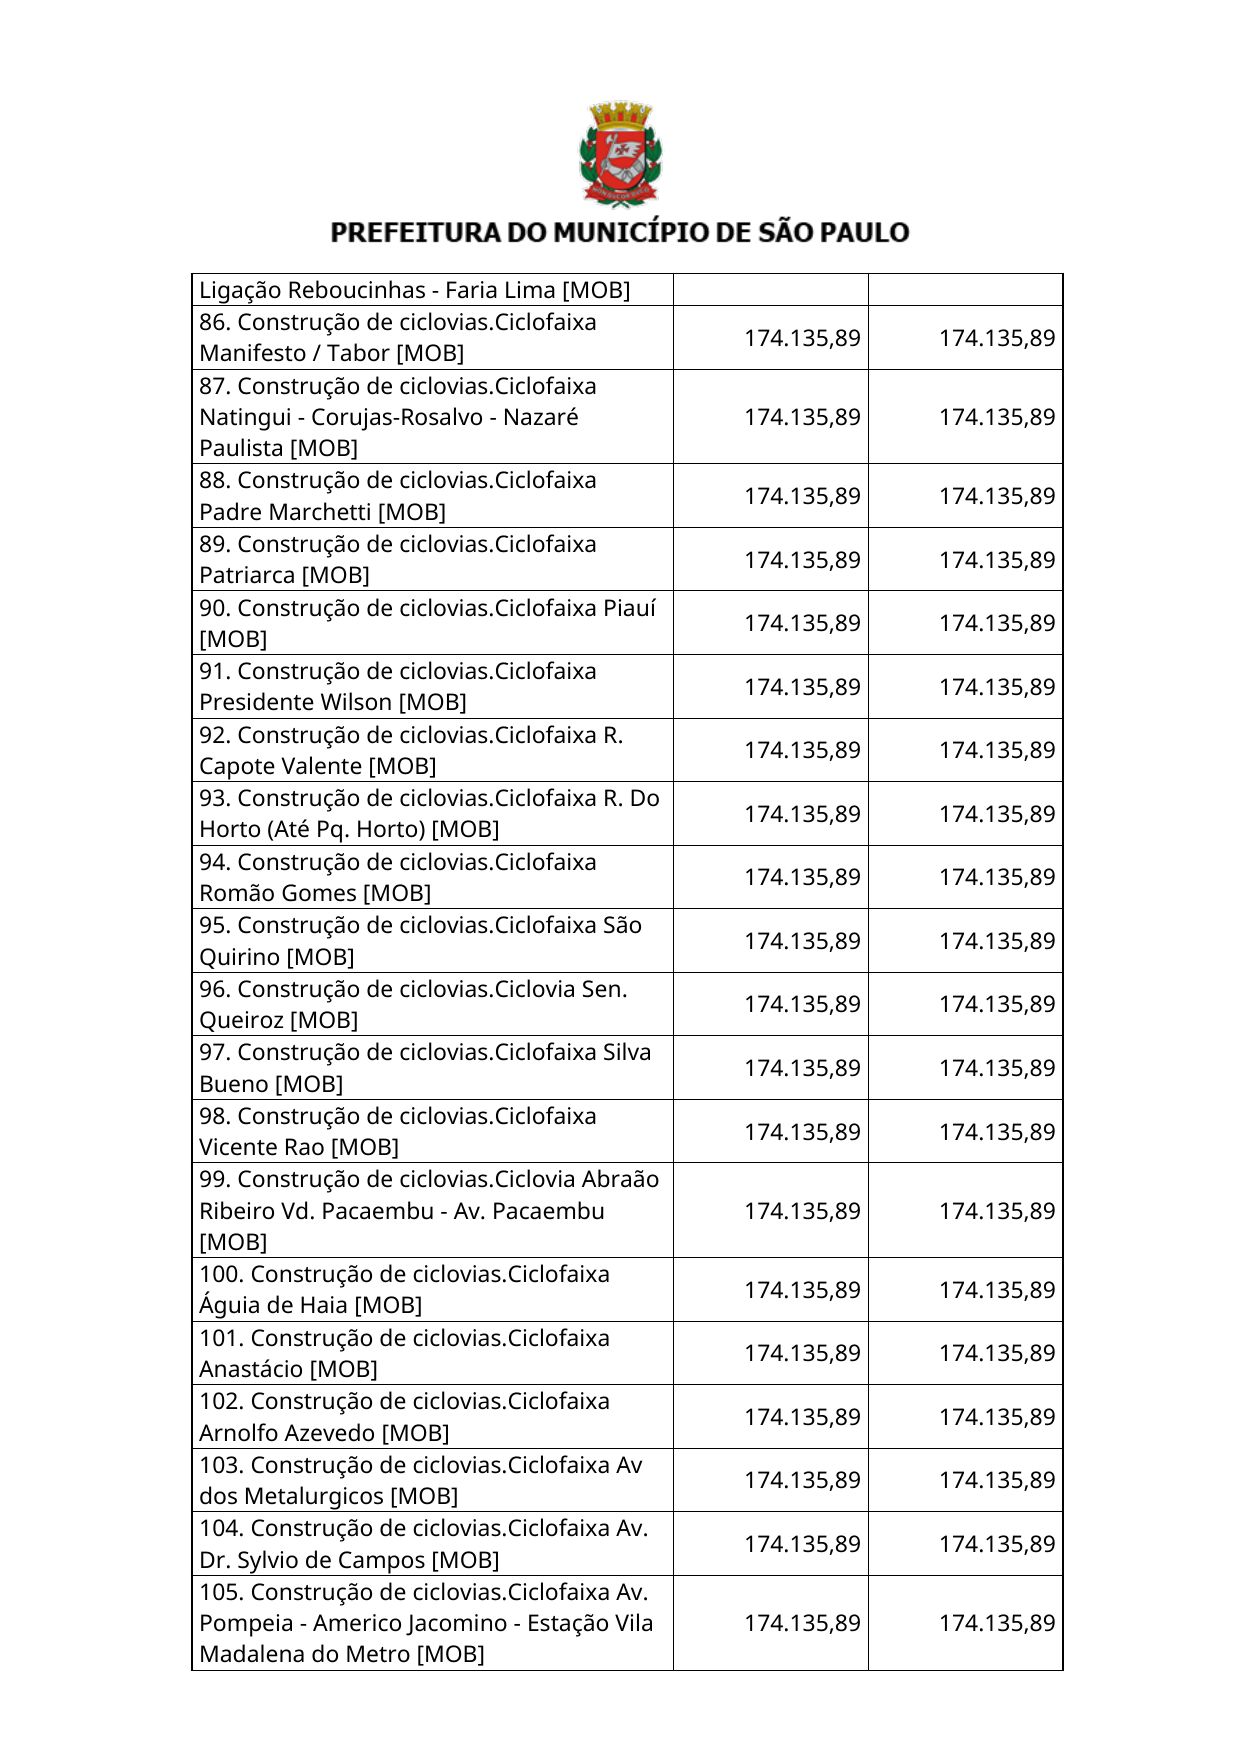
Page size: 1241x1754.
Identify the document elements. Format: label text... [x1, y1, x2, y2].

table_cell [674, 274, 868, 305]
table_cell 174.135,89 [869, 1449, 1062, 1511]
table_cell [177, 1162, 191, 1257]
table_cell 174.135,89 [674, 1576, 868, 1669]
table_cell 92. Construção de ciclovias.Ciclofaixa R. Capote Valente [MOB] [193, 719, 673, 781]
table_cell 174.135,89 [869, 909, 1062, 972]
table_cell 174.135,89 [674, 846, 868, 908]
table_cell 98. Construção de ciclovias.Ciclofaixa Vicente Rao [MOB] [193, 1100, 673, 1162]
table_cell 174.135,89 [869, 1258, 1062, 1321]
table_cell 97. Construção de ciclovias.Ciclofaixa Silva Bueno [MOB] [193, 1036, 673, 1099]
table_cell 86. Construção de ciclovias.Ciclofaixa Manifesto / Tabor [MOB] [193, 306, 673, 368]
table_cell 174.135,89 [674, 782, 868, 844]
table_cell 174.135,89 [674, 1036, 868, 1099]
table_cell 174.135,89 [674, 1163, 868, 1257]
table_cell 91. Construção de ciclovias.Ciclofaixa Presidente Wilson [MOB] [193, 655, 673, 717]
table_cell 174.135,89 [674, 306, 868, 368]
table_cell 93. Construção de ciclovias.Ciclofaixa R. Do Horto (Até Pq. Horto) [MOB] [193, 782, 673, 844]
table_cell 174.135,89 [674, 1385, 868, 1448]
table_cell 96. Construção de ciclovias.Ciclovia Sen. Queiroz [MOB] [193, 973, 673, 1035]
table_cell 174.135,89 [674, 1449, 868, 1511]
table_cell [177, 1384, 191, 1448]
table_cell 174.135,89 [869, 306, 1062, 368]
table_cell [177, 1257, 191, 1321]
table_cell 88. Construção de ciclovias.Ciclofaixa Padre Marchetti [MOB] [193, 464, 673, 527]
table_cell 174.135,89 [674, 591, 868, 654]
table_cell [177, 1321, 191, 1384]
table_cell [869, 274, 1062, 305]
table_cell [177, 845, 191, 908]
table_cell 174.135,89 [869, 528, 1062, 590]
table_cell [177, 781, 191, 844]
table_cell Ligação Reboucinhas - Faria Lima [MOB] [193, 274, 673, 305]
table_cell 94. Construção de ciclovias.Ciclofaixa Romão Gomes [MOB] [193, 846, 673, 908]
table_cell 174.135,89 [674, 1512, 868, 1575]
table_cell 174.135,89 [674, 1100, 868, 1162]
table_cell [177, 908, 191, 972]
table_cell [177, 590, 191, 654]
table_cell [177, 273, 191, 305]
table_cell 174.135,89 [869, 1100, 1062, 1162]
table_cell 174.135,89 [674, 1258, 868, 1321]
table_cell 174.135,89 [869, 1036, 1062, 1099]
table_cell 174.135,89 [869, 591, 1062, 654]
table_cell [177, 1099, 191, 1162]
table_cell [177, 305, 191, 368]
table_cell 174.135,89 [869, 1163, 1062, 1257]
table_cell 174.135,89 [674, 464, 868, 527]
table_cell [177, 972, 191, 1035]
table_cell [177, 1511, 191, 1575]
table_cell 174.135,89 [674, 528, 868, 590]
table_cell 174.135,89 [674, 1322, 868, 1384]
table_cell 174.135,89 [869, 973, 1062, 1035]
table_cell [177, 654, 191, 717]
table_cell [177, 1575, 191, 1669]
table_cell 174.135,89 [674, 655, 868, 717]
table_cell 174.135,89 [869, 846, 1062, 908]
table_cell 174.135,89 [674, 973, 868, 1035]
table_cell 174.135,89 [869, 1576, 1062, 1669]
table_cell [177, 1035, 191, 1099]
table_cell 174.135,89 [869, 370, 1062, 463]
table_cell 90. Construção de ciclovias.Ciclofaixa Piauí [MOB] [193, 591, 673, 654]
table_cell [177, 718, 191, 781]
table_cell 87. Construção de ciclovias.Ciclofaixa Natingui - Corujas-Rosalvo - Nazaré Paulista [MOB] [193, 370, 673, 463]
table_cell 101. Construção de ciclovias.Ciclofaixa Anastácio [MOB] [193, 1322, 673, 1384]
table_cell 174.135,89 [674, 909, 868, 972]
table_cell 100. Construção de ciclovias.Ciclofaixa Águia de Haia [MOB] [193, 1258, 673, 1321]
table_cell 95. Construção de ciclovias.Ciclofaixa São Quirino [MOB] [193, 909, 673, 972]
table_cell 174.135,89 [869, 464, 1062, 527]
table_cell 102. Construção de ciclovias.Ciclofaixa Arnolfo Azevedo [MOB] [193, 1385, 673, 1448]
table_cell 174.135,89 [869, 1322, 1062, 1384]
table_cell [177, 463, 191, 527]
table_cell [177, 527, 191, 590]
table_cell 89. Construção de ciclovias.Ciclofaixa Patriarca [MOB] [193, 528, 673, 590]
table_cell [177, 1448, 191, 1511]
table_cell 174.135,89 [869, 1385, 1062, 1448]
table_cell 105. Construção de ciclovias.Ciclofaixa Av. Pompeia - Americo Jacomino - Estação Vila Madalena do Metro [MOB] [193, 1576, 673, 1669]
table_cell 174.135,89 [674, 719, 868, 781]
table_cell [177, 369, 191, 463]
table_cell 174.135,89 [869, 719, 1062, 781]
table_cell 174.135,89 [674, 370, 868, 463]
table_cell 174.135,89 [869, 1512, 1062, 1575]
table_cell 174.135,89 [869, 655, 1062, 717]
table_cell 99. Construção de ciclovias.Ciclovia Abraão Ribeiro Vd. Pacaembu - Av. Pacaembu [MOB] [193, 1163, 673, 1257]
table_cell 174.135,89 [869, 782, 1062, 844]
table_cell 103. Construção de ciclovias.Ciclofaixa Av dos Metalurgicos [MOB] [193, 1449, 673, 1511]
table_cell 104. Construção de ciclovias.Ciclofaixa Av. Dr. Sylvio de Campos [MOB] [193, 1512, 673, 1575]
